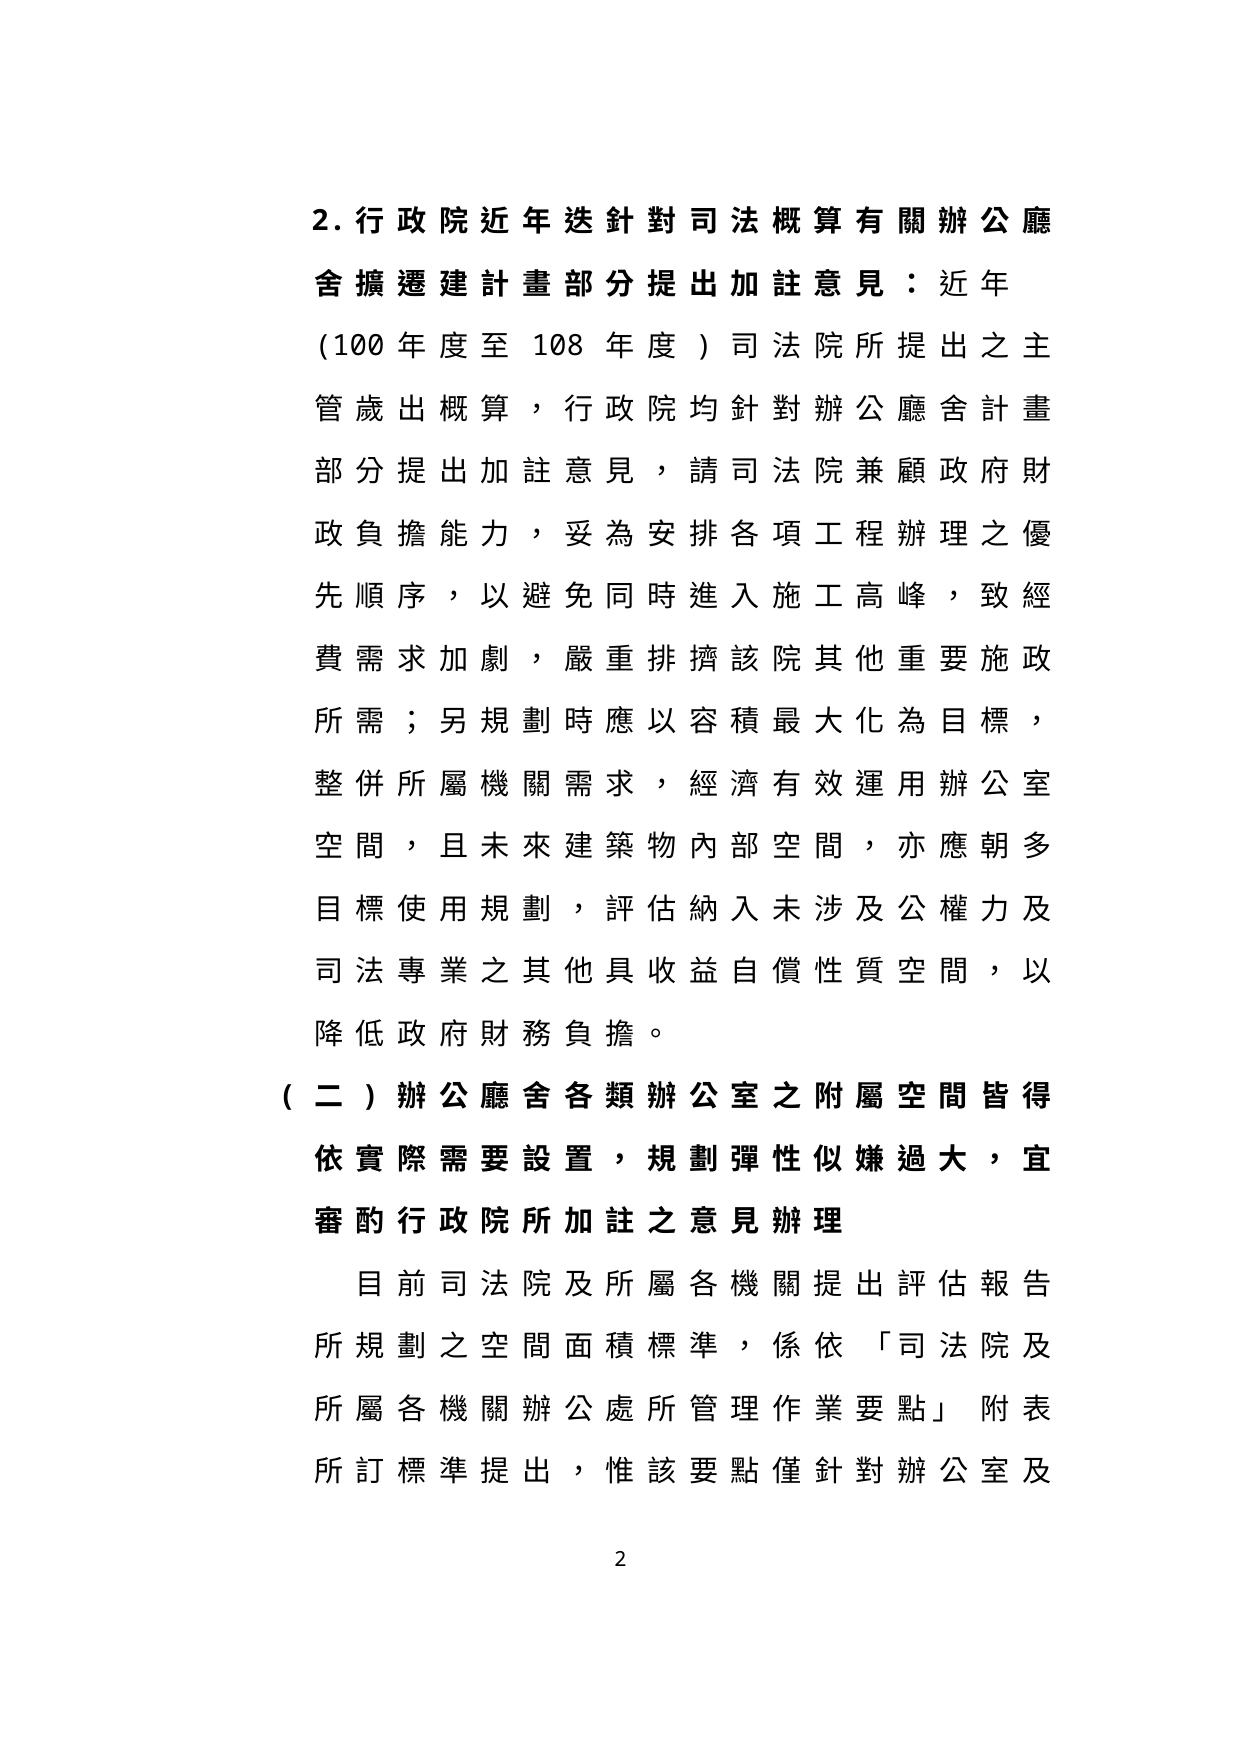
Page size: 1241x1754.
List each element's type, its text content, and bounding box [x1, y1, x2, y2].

text 目前司法院及所屬各機關提出評估報告所規劃之空間面積標準，係依「司法院及所屬各機關辦公處所管理作業要點」附表所訂標準提出，惟該要點僅針對辦公室及 [271, 1240, 1058, 1490]
text 2.行政院近年迭針對司法概算有關辦公廳舍擴遷建計畫部分提出加註意見：近年(100年度至108年度)司法院所提出之主管歲出概算，行政院均針對辦公廳舍計畫部分提出加註意見，請司法院兼顧政府財政負擔能力，妥為安排各項工程辦理之優先順序，以避免同時進入施工高峰，致經費需求加劇，嚴重排擠該院其他重要施政所需；另規劃時應以容積最大化為目標，整併所屬機關需求，經濟有效運用辦公室空間，且未來建築物內部空間，亦應朝多目標使用規劃，評估納入未涉及公權力及司法專業之其他具收益自償性質空間，以降低政府財務負擔。 [271, 177, 1058, 1052]
text (二)辦公廳舍各類辦公室之附屬空間皆得依實際需要設置，規劃彈性似嫌過大，宜審酌行政院所加註之意見辦理 [242, 1052, 1058, 1240]
